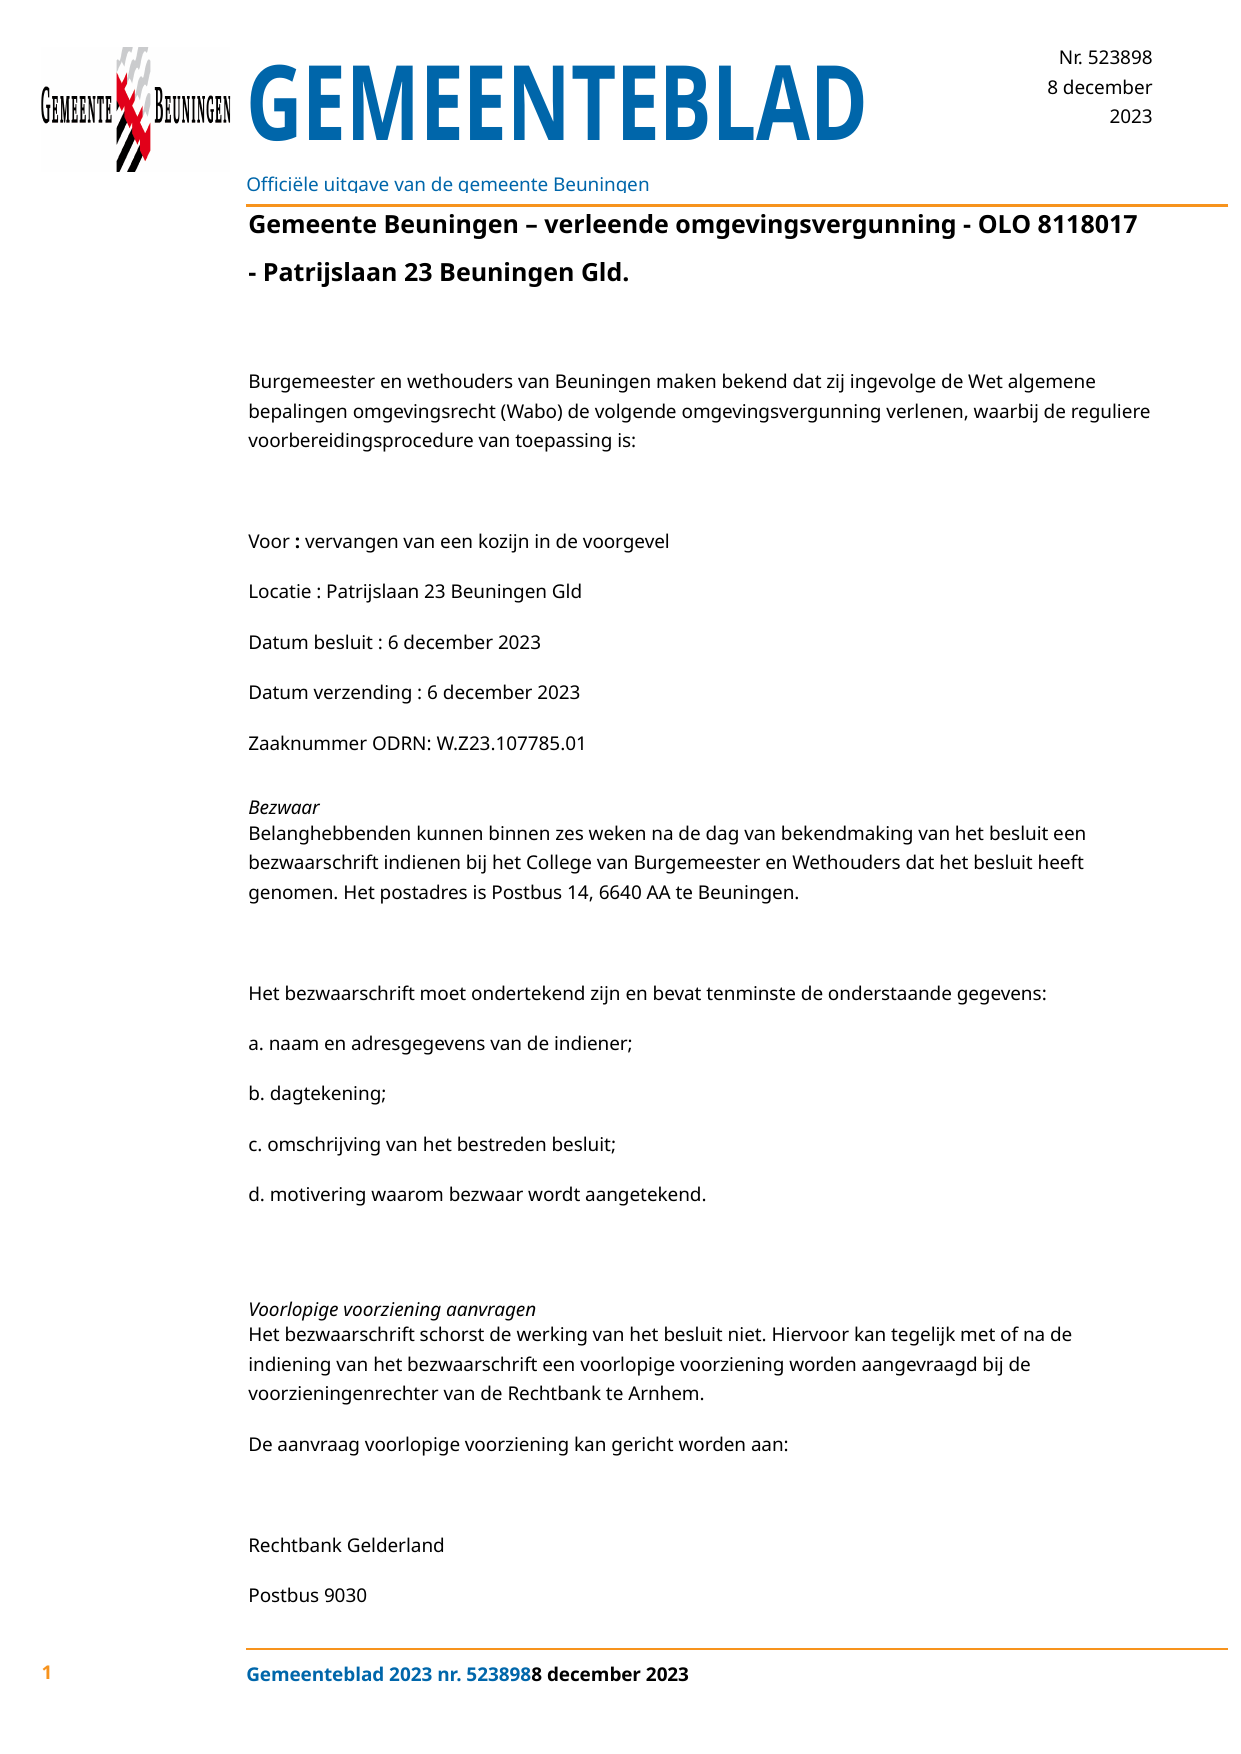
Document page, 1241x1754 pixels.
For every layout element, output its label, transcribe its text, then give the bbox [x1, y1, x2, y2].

text d. motivering waarom bezwaar wordt aangetekend. [248, 1181, 1152, 1207]
text Belanghebbenden kunnen binnen zes weken na de dag van bekendmaking van het besluit een bezwaarschrift indienen bij het College van Burgemeester en Wethouders dat het besluit heeft genomen. Het postadres is Postbus 14, 6640 AA te Beuningen. [248, 820, 1152, 904]
text Burgemeester en wethouders van Beuningen maken bekend dat zij ingevolge de Wet algemene bepalingen omgevingsrecht (Wabo) de volgende omgevingsvergunning verlenen, waarbij de reguliere voorbereidingsprocedure van toepassing is: [248, 368, 1152, 453]
text Bezwaar [248, 794, 1152, 820]
text Voorlopige voorziening aanvragen [248, 1296, 1152, 1321]
text Locatie : Patrijslaan 23 Beuningen Gld [248, 579, 1152, 604]
text Zaaknummer ODRN: W.Z23.107785.01 [248, 730, 1152, 756]
text Het bezwaarschrift moet ondertekend zijn en bevat tenminste de onderstaande gegevens: [248, 980, 1152, 1005]
text Postbus 9030 [248, 1582, 1152, 1608]
text Het bezwaarschrift schorst de werking van het besluit niet. Hiervoor kan tegelijk met of na de indiening van het bezwaarschrift een voorlopige voorziening worden aangevraagd bij de voorzieningenrechter van de Rechtbank te Arnhem. [248, 1321, 1152, 1406]
text Datum verzending : 6 december 2023 [248, 679, 1152, 705]
text De aanvraag voorlopige voorziening kan gericht worden aan: [248, 1431, 1152, 1457]
text Datum besluit : 6 december 2023 [248, 629, 1152, 655]
text Gemeente Beuningen – verleende omgevingsvergunning - OLO 8118017 - Patrijslaan 23 Beuningen Gld. [248, 207, 1152, 288]
text a. naam en adresgegevens van de indiener; [248, 1030, 1152, 1056]
text c. omschrijving van het bestreden besluit; [248, 1131, 1152, 1157]
text b. dagtekening; [248, 1081, 1152, 1106]
text Voor : vervangen van een kozijn in de voorgevel [248, 528, 1152, 554]
text Rechtbank Gelderland [248, 1532, 1152, 1558]
picture [41, 47, 231, 172]
